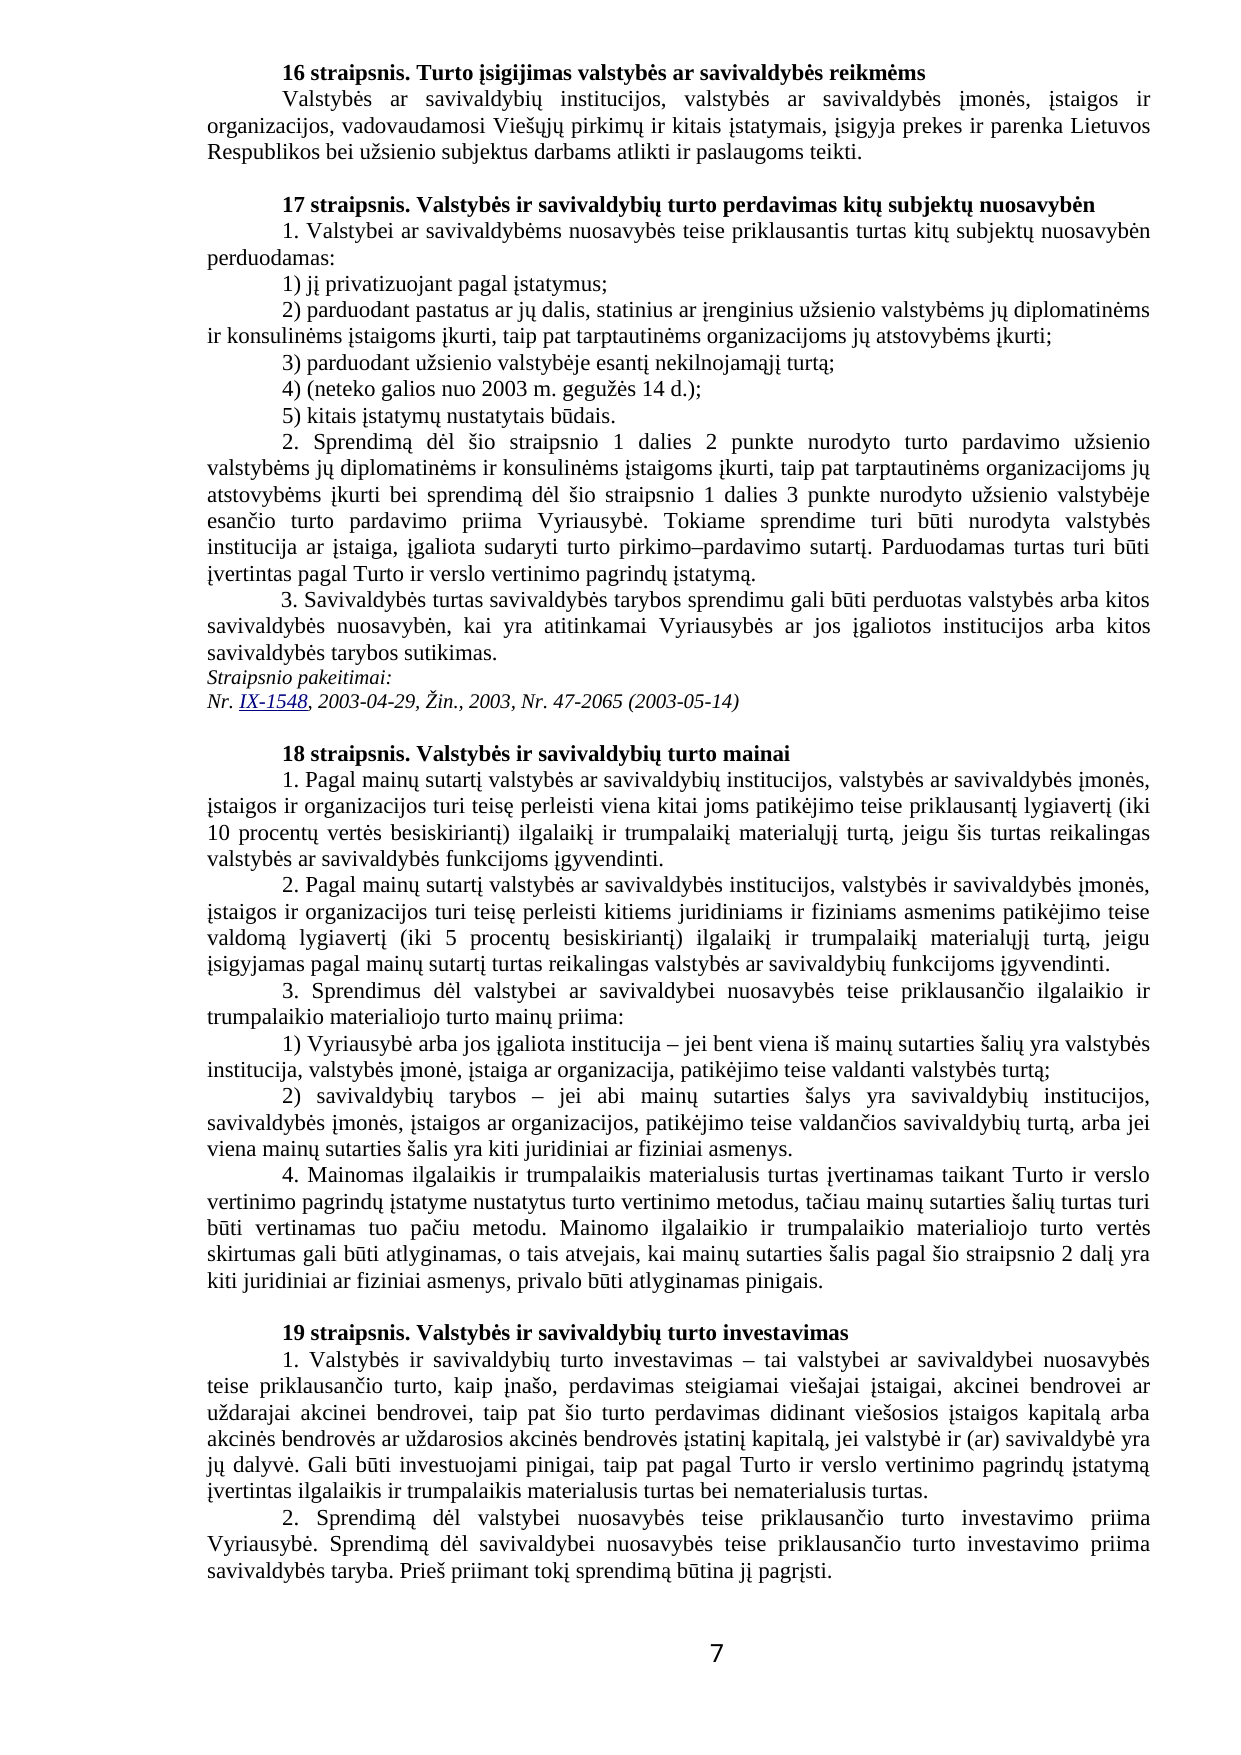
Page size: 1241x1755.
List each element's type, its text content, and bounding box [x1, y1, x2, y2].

text 16 straipsnis. Turto įsigijimas valstybės ar savivaldybės reikmėms [207, 59, 1152, 85]
text 1) jį privatizuojant pagal įstatymus; [207, 270, 1152, 296]
text 2. Sprendimą dėl šio straipsnio 1 dalies 2 punkte nurodyto turto pardavimo užsienio valstybėms jų diplomatinėms ir konsulinėms įstaigoms įkurti, taip pat tarptautinėms organizacijoms jų atstovybėms įkurti bei sprendimą dėl šio straipsnio 1 dalies 3 punkte nurodyto užsienio valstybėje esančio turto pardavimo priima Vyriausybė. Tokiame sprendime turi būti nurodyta valstybės institucija ar įstaiga, įgaliota sudaryti turto pirkimo–pardavimo sutartį. Parduodamas turtas turi būti įvertintas pagal Turto ir verslo vertinimo pagrindų įstatymą. [207, 428, 1152, 586]
text 18 straipsnis. Valstybės ir savivaldybių turto mainai [207, 740, 1152, 766]
text Nr. IX-1548, 2003-04-29, Žin., 2003, Nr. 47-2065 (2003-05-14) [207, 689, 1152, 713]
text 5) kitais įstatymų nustatytais būdais. [207, 402, 1152, 428]
text 17 straipsnis. Valstybės ir savivaldybių turto perdavimas kitų subjektų nuosavybėn [282, 191, 1152, 217]
text 1. Valstybei ar savivaldybėms nuosavybės teise priklausantis turtas kitų subjektų nuosavybėn perduodamas: [207, 217, 1152, 270]
text 19 straipsnis. Valstybės ir savivaldybių turto investavimas [207, 1319, 1152, 1346]
text 2) parduodant pastatus ar jų dalis, statinius ar įrenginius užsienio valstybėms jų diplomatinėms ir konsulinėms įstaigoms įkurti, taip pat tarptautinėms organizacijoms jų atstovybėms įkurti; [207, 296, 1152, 349]
text 3) parduodant užsienio valstybėje esantį nekilnojamąjį turtą; [207, 349, 1152, 375]
text 1) Vyriausybė arba jos įgaliota institucija – jei bent viena iš mainų sutarties šalių yra valstybės institucija, valstybės įmonė, įstaiga ar organizacija, patikėjimo teise valdanti valstybės turtą; [207, 1029, 1152, 1082]
text 2. Pagal mainų sutartį valstybės ar savivaldybės institucijos, valstybės ir savivaldybės įmonės, įstaigos ir organizacijos turi teisę perleisti kitiems juridiniams ir fiziniams asmenims patikėjimo teise valdomą lygiavertį (iki 5 procentų besiskiriantį) ilgalaikį ir trumpalaikį materialųjį turtą, jeigu įsigyjamas pagal mainų sutartį turtas reikalingas valstybės ar savivaldybių funkcijoms įgyvendinti. [207, 871, 1152, 977]
text Valstybės ar savivaldybių institucijos, valstybės ar savivaldybės įmonės, įstaigos ir organizacijos, vadovaudamosi Viešųjų pirkimų ir kitais įstatymais, įsigyja prekes ir parenka Lietuvos Respublikos bei užsienio subjektus darbams atlikti ir paslaugoms teikti. [207, 85, 1152, 164]
text 2. Sprendimą dėl valstybei nuosavybės teise priklausančio turto investavimo priima Vyriausybė. Sprendimą dėl savivaldybei nuosavybės teise priklausančio turto investavimo priima savivaldybės taryba. Prieš priimant tokį sprendimą būtina jį pagrįsti. [207, 1504, 1152, 1583]
text 4) (neteko galios nuo 2003 m. gegužės 14 d.); [207, 375, 1152, 402]
text . Valstybės ir savivaldybių turto investavimas – tai valstybei ar savivaldybei nuosavybės teise priklausančio turto, kaip įnašo, perdavimas steigiamai viešajai įstaigai, akcinei bendrovei ar uždarajai akcinei bendrovei, taip pat šio turto perdavimas didinant viešosios įstaigos kapitalą arba akcinės bendrovės ar uždarosios akcinės bendrovės įstatinį kapitalą, jei valstybė ir (ar) savivaldybė yra jų dalyvė. Gali būti investuojami pinigai, taip pat pagal Turto ir verslo vertinimo pagrindų įstatymą įvertintas ilgalaikis ir trumpalaikis materialusis turtas bei nematerialusis turtas. [207, 1346, 1152, 1504]
text 3. Sprendimus dėl valstybei ar savivaldybei nuosavybės teise priklausančio ilgalaikio ir trumpalaikio materialiojo turto mainų priima: [207, 977, 1152, 1029]
text Straipsnio pakeitimai: [207, 665, 1152, 689]
text 2) savivaldybių tarybos – jei abi mainų sutarties šalys yra savivaldybių institucijos, savivaldybės įmonės, įstaigos ar organizacijos, patikėjimo teise valdančios savivaldybių turtą, arba jei viena mainų sutarties šalis yra kiti juridiniai ar fiziniai asmenys. [207, 1082, 1152, 1161]
text 4. Mainomas ilgalaikis ir trumpalaikis materialusis turtas įvertinamas taikant Turto ir verslo vertinimo pagrindų įstatyme nustatytus turto vertinimo metodus, tačiau mainų sutarties šalių turtas turi būti vertinamas tuo pačiu metodu. Mainomo ilgalaikio ir trumpalaikio materialiojo turto vertės skirtumas gali būti atlyginamas, o tais atvejais, kai mainų sutarties šalis pagal šio straipsnio 2 dalį yra kiti juridiniai ar fiziniai asmenys, privalo būti atlyginamas pinigais. [207, 1161, 1152, 1293]
text 3. Savivaldybės turtas savivaldybės tarybos sprendimu gali būti perduotas valstybės arba kitos savivaldybės nuosavybėn, kai yra atitinkamai Vyriausybės ar jos įgaliotos institucijos arba kitos savivaldybės tarybos sutikimas. [207, 586, 1152, 665]
text 1. Pagal mainų sutartį valstybės ar savivaldybių institucijos, valstybės ar savivaldybės įmonės, įstaigos ir organizacijos turi teisę perleisti viena kitai joms patikėjimo teise priklausantį lygiavertį (iki 10 procentų vertės besiskiriantį) ilgalaikį ir trumpalaikį materialųjį turtą, jeigu šis turtas reikalingas valstybės ar savivaldybės funkcijoms įgyvendinti. [207, 766, 1152, 871]
